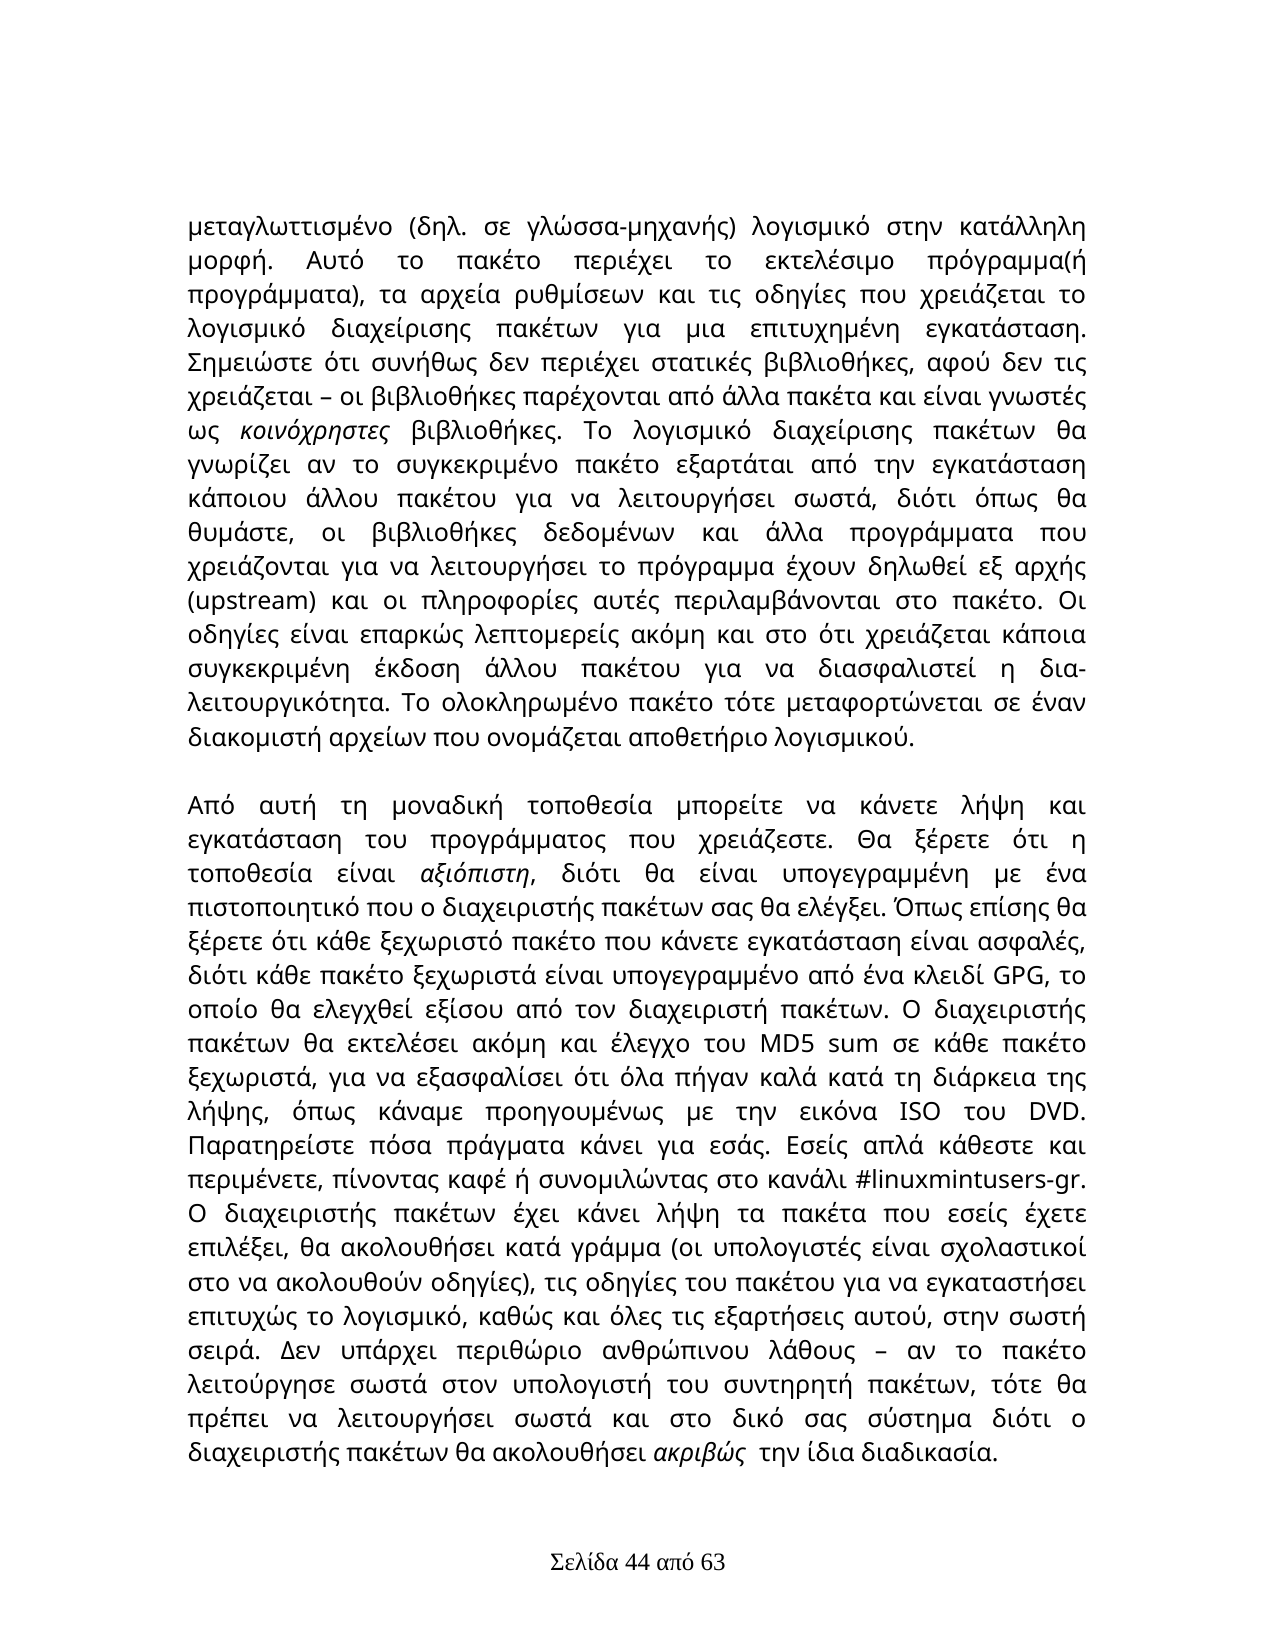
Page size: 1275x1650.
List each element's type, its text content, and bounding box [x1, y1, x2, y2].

text Από αυτή τη μοναδική τοποθεσία μπορείτε να κάνετε λήψη και εγκατάσταση του προγράμματος που χρειάζεστε. Θα ξέρετε ότι η τοποθεσία είναι αξιόπιστη, διότι θα είναι υπογεγραμμένη με ένα πιστοποιητικό που ο διαχειριστής πακέτων σας θα ελέγξει. Όπως επίσης θα ξέρετε ότι κάθε ξεχωριστό πακέτο που κάνετε εγκατάσταση είναι ασφαλές, διότι κάθε πακέτο ξεχωριστά είναι υπογεγραμμένο από ένα κλειδί GPG, το οποίο θα ελεγχθεί εξίσου από τον διαχειριστή πακέτων. Ο διαχειριστής πακέτων θα εκτελέσει ακόμη και έλεγχο του MD5 sum σε κάθε πακέτο ξεχωριστά, για να εξασφαλίσει ότι όλα πήγαν καλά κατά τη διάρκεια της λήψης, όπως κάναμε προηγουμένως με την εικόνα ISO του DVD. Παρατηρείστε πόσα πράγματα κάνει για εσάς. Εσείς απλά κάθεστε και περιμένετε, πίνοντας καφέ ή συνομιλώντας στο κανάλι #linuxmintusers-gr. Ο διαχειριστής πακέτων έχει κάνει λήψη τα πακέτα που εσείς έχετε επιλέξει, θα ακολουθήσει κατά γράμμα (οι υπολογιστές είναι σχολαστικοί στο να ακολουθούν οδηγίες), τις οδηγίες του πακέτου για να εγκαταστήσει επιτυχώς το λογισμικό, καθώς και όλες τις εξαρτήσεις αυτού, στην σωστή σειρά. Δεν υπάρχει περιθώριο ανθρώπινου λάθους – αν το πακέτο λειτούργησε σωστά στον υπολογιστή του συντηρητή πακέτων, τότε θα πρέπει να λειτουργήσει σωστά και στο δικό σας σύστημα διότι ο διαχειριστής πακέτων θα ακολουθήσει ακριβώς την ίδια διαδικασία. [187, 787, 1087, 1468]
text μεταγλωττισμένο (δηλ. σε γλώσσα-μηχανής) λογισμικό στην κατάλληλη μορφή. Αυτό το πακέτο περιέχει το εκτελέσιμο πρόγραμμα(ή προγράμματα), τα αρχεία ρυθμίσεων και τις οδηγίες που χρειάζεται το λογισμικό διαχείρισης πακέτων για μια επιτυχημένη εγκατάσταση. Σημειώστε ότι συνήθως δεν περιέχει στατικές βιβλιοθήκες, αφού δεν τις χρειάζεται – οι βιβλιοθήκες παρέχονται από άλλα πακέτα και είναι γνωστές ως κοινόχρηστες βιβλιοθήκες. Το λογισμικό διαχείρισης πακέτων θα γνωρίζει αν το συγκεκριμένο πακέτο εξαρτάται από την εγκατάσταση κάποιου άλλου πακέτου για να λειτουργήσει σωστά, διότι όπως θα θυμάστε, οι βιβλιοθήκες δεδομένων και άλλα προγράμματα που χρειάζονται για να λειτουργήσει το πρόγραμμα έχουν δηλωθεί εξ αρχής (upstream) και οι πληροφορίες αυτές περιλαμβάνονται στο πακέτο. Οι οδηγίες είναι επαρκώς λεπτομερείς ακόμη και στο ότι χρειάζεται κάποια συγκεκριμένη έκδοση άλλου πακέτου για να διασφαλιστεί η δια-λειτουργικότητα. Το ολοκληρωμένο πακέτο τότε μεταφορτώνεται σε έναν διακομιστή αρχείων που ονομάζεται αποθετήριο λογισμικού. [187, 208, 1087, 753]
